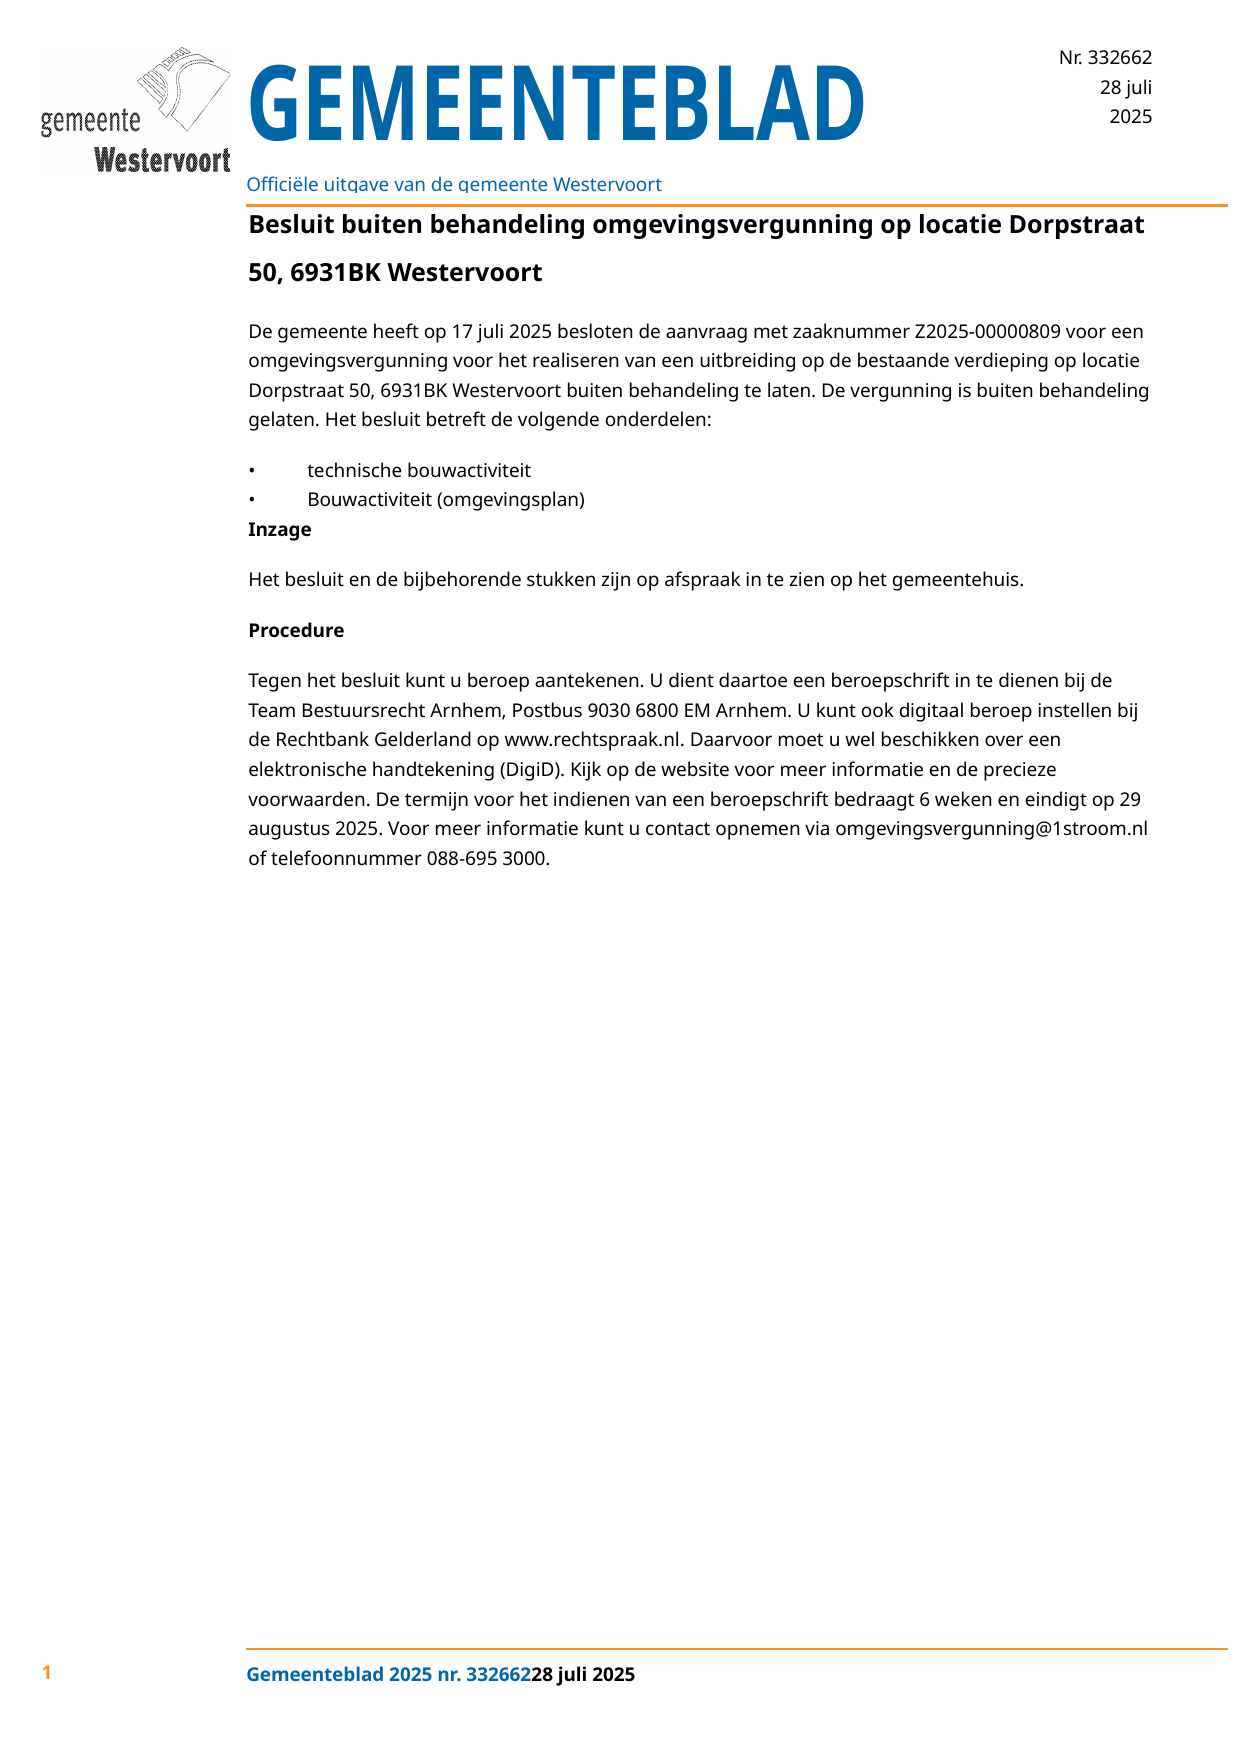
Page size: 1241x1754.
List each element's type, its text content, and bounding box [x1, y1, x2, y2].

text Besluit buiten behandeling omgevingsvergunning op locatie Dorpstraat 50, 6931BK Westervoort [248, 207, 1152, 288]
picture [41, 47, 231, 172]
text Het besluit en de bijbehorende stukken zijn op afspraak in te zien op het gemeentehuis. [248, 567, 1152, 592]
text Procedure [248, 617, 1152, 643]
list technische bouwactiviteit [248, 457, 1152, 483]
text Tegen het besluit kunt u beroep aantekenen. U dient daartoe een beroepschrift in te dienen bij de Team Bestuursrecht Arnhem, Postbus 9030 6800 EM Arnhem. U kunt ook digitaal beroep instellen bij de Rechtbank Gelderland op www.rechtspraak.nl. Daarvoor moet u wel beschikken over een elektronische handtekening (DigiD). Kijk op de website voor meer informatie en de precieze voorwaarden. De termijn voor het indienen van een beroepschrift bedraagt 6 weken en eindigt op 29 augustus 2025. Voor meer informatie kunt u contact opnemen via omgevingsvergunning@1stroom.nl of telefoonnummer 088-695 3000. [248, 667, 1152, 871]
list Bouwactiviteit (omgevingsplan) [248, 487, 1152, 512]
text Inzage [248, 516, 1152, 542]
text De gemeente heeft op 17 juli 2025 besloten de aanvraag met zaaknummer Z2025-00000809 voor een omgevingsvergunning voor het realiseren van een uitbreiding op de bestaande verdieping op locatie Dorpstraat 50, 6931BK Westervoort buiten behandeling te laten. De vergunning is buiten behandeling gelaten. Het besluit betreft de volgende onderdelen: [248, 318, 1152, 432]
